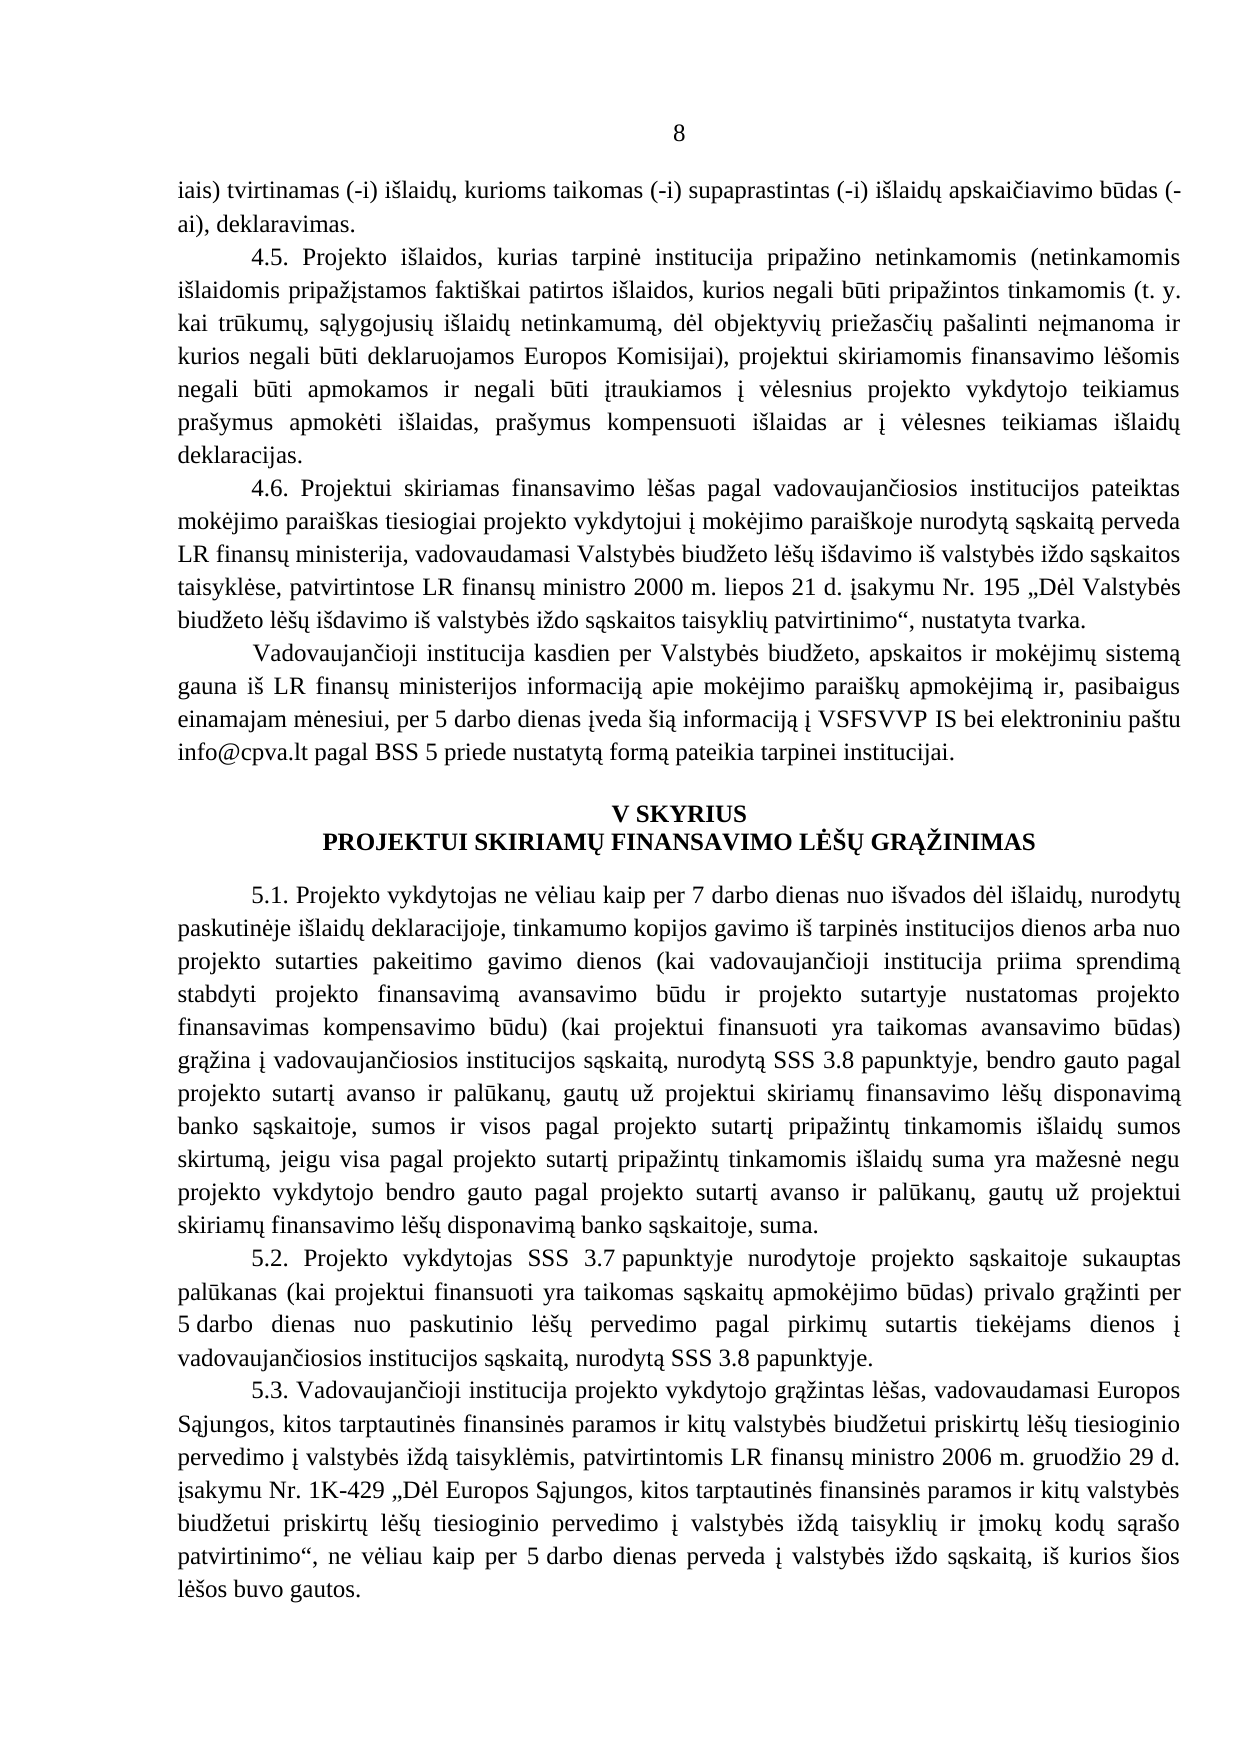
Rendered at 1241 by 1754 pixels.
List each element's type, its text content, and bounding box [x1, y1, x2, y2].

text 4.6. Projektui skiriamas finansavimo lėšas pagal vadovaujančiosios institucijos pateiktas mokėjimo paraiškas tiesiogiai projekto vykdytojui į mokėjimo paraiškoje nurodytą sąskaitą perveda LR finansų ministerija, vadovaudamasi Valstybės biudžeto lėšų išdavimo iš valstybės iždo sąskaitos taisyklėse, patvirtintose LR finansų ministro 2000 m. liepos 21 d. įsakymu Nr. 195 „Dėl Valstybės biudžeto lėšų išdavimo iš valstybės iždo sąskaitos taisyklių patvirtinimo“, nustatyta tvarka. [177, 473, 1181, 634]
text 5.1. Projekto vykdytojas ne vėliau kaip per 7 darbo dienas nuo išvados dėl išlaidų, nurodytų paskutinėje išlaidų deklaracijoje, tinkamumo kopijos gavimo iš tarpinės institucijos dienos arba nuo projekto sutarties pakeitimo gavimo dienos (kai vadovaujančioji institucija priima sprendimą stabdyti projekto finansavimą avansavimo būdu ir projekto sutartyje nustatomas projekto finansavimas kompensavimo būdu) (kai projektui finansuoti yra taikomas avansavimo būdas) grąžina į vadovaujančiosios institucijos sąskaitą, nurodytą SSS 3.8 papunktyje, bendro gauto pagal projekto sutartį avanso ir palūkanų, gautų už projektui skiriamų finansavimo lėšų disponavimą banko sąskaitoje, sumos ir visos pagal projekto sutartį pripažintų tinkamomis išlaidų sumos skirtumą, jeigu visa pagal projekto sutartį pripažintų tinkamomis išlaidų suma yra mažesnė negu projekto vykdytojo bendro gauto pagal projekto sutartį avanso ir palūkanų, gautų už projektui skiriamų finansavimo lėšų disponavimą banko sąskaitoje, suma. [177, 880, 1181, 1239]
text 4.5. Projekto išlaidos, kurias tarpinė institucija pripažino netinkamomis (netinkamomis išlaidomis pripažįstamos faktiškai patirtos išlaidos, kurios negali būti pripažintos tinkamomis (t. y. kai trūkumų, sąlygojusių išlaidų netinkamumą, dėl objektyvių priežasčių pašalinti neįmanoma ir kurios negali būti deklaruojamos Europos Komisijai), projektui skiriamomis finansavimo lėšomis negali būti apmokamos ir negali būti įtraukiamos į vėlesnius projekto vykdytojo teikiamus prašymus apmokėti išlaidas, prašymus kompensuoti išlaidas ar į vėlesnes teikiamas išlaidų deklaracijas. [177, 242, 1181, 468]
text iais) tvirtinamas (-i) išlaidų, kurioms taikomas (-i) supaprastintas (-i) išlaidų apskaičiavimo būdas (-ai), deklaravimas. [177, 176, 1181, 237]
text PROJEKTUI SKIRIAMŲ FINANSAVIMO LĖŠŲ GRĄŽINIMAS [177, 827, 1181, 856]
text Vadovaujančioji institucija kasdien per Valstybės biudžeto, apskaitos ir mokėjimų sistemą gauna iš LR finansų ministerijos informaciją apie mokėjimo paraiškų apmokėjimą ir, pasibaigus einamajam mėnesiui, per 5 darbo dienas įveda šią informaciją į VSFSVVP IS bei elektroniniu paštu info@cpva.lt pagal BSS 5 priede nustatytą formą pateikia tarpinei institucijai. [177, 638, 1181, 766]
text 5.3. Vadovaujančioji institucija projekto vykdytojo grąžintas lėšas, vadovaudamasi Europos Sąjungos, kitos tarptautinės finansinės paramos ir kitų valstybės biudžetui priskirtų lėšų tiesioginio pervedimo į valstybės iždą taisyklėmis, patvirtintomis LR finansų ministro 2006 m. gruodžio 29 d. įsakymu Nr. 1K-429 „Dėl Europos Sąjungos, kitos tarptautinės finansinės paramos ir kitų valstybės biudžetui priskirtų lėšų tiesioginio pervedimo į valstybės iždą taisyklių ir įmokų kodų sąrašo patvirtinimo“, ne vėliau kaip per 5 darbo dienas perveda į valstybės iždo sąskaitą, iš kurios šios lėšos buvo gautos. [177, 1376, 1181, 1602]
text 5.2. Projekto vykdytojas SSS 3.7 papunktyje nurodytoje projekto sąskaitoje sukauptas palūkanas (kai projektui finansuoti yra taikomas sąskaitų apmokėjimo būdas) privalo grąžinti per 5 darbo dienas nuo paskutinio lėšų pervedimo pagal pirkimų sutartis tiekėjams dienos į vadovaujančiosios institucijos sąskaitą, nurodytą SSS 3.8 papunktyje. [177, 1243, 1181, 1371]
text V SKYRIUS [177, 799, 1181, 827]
